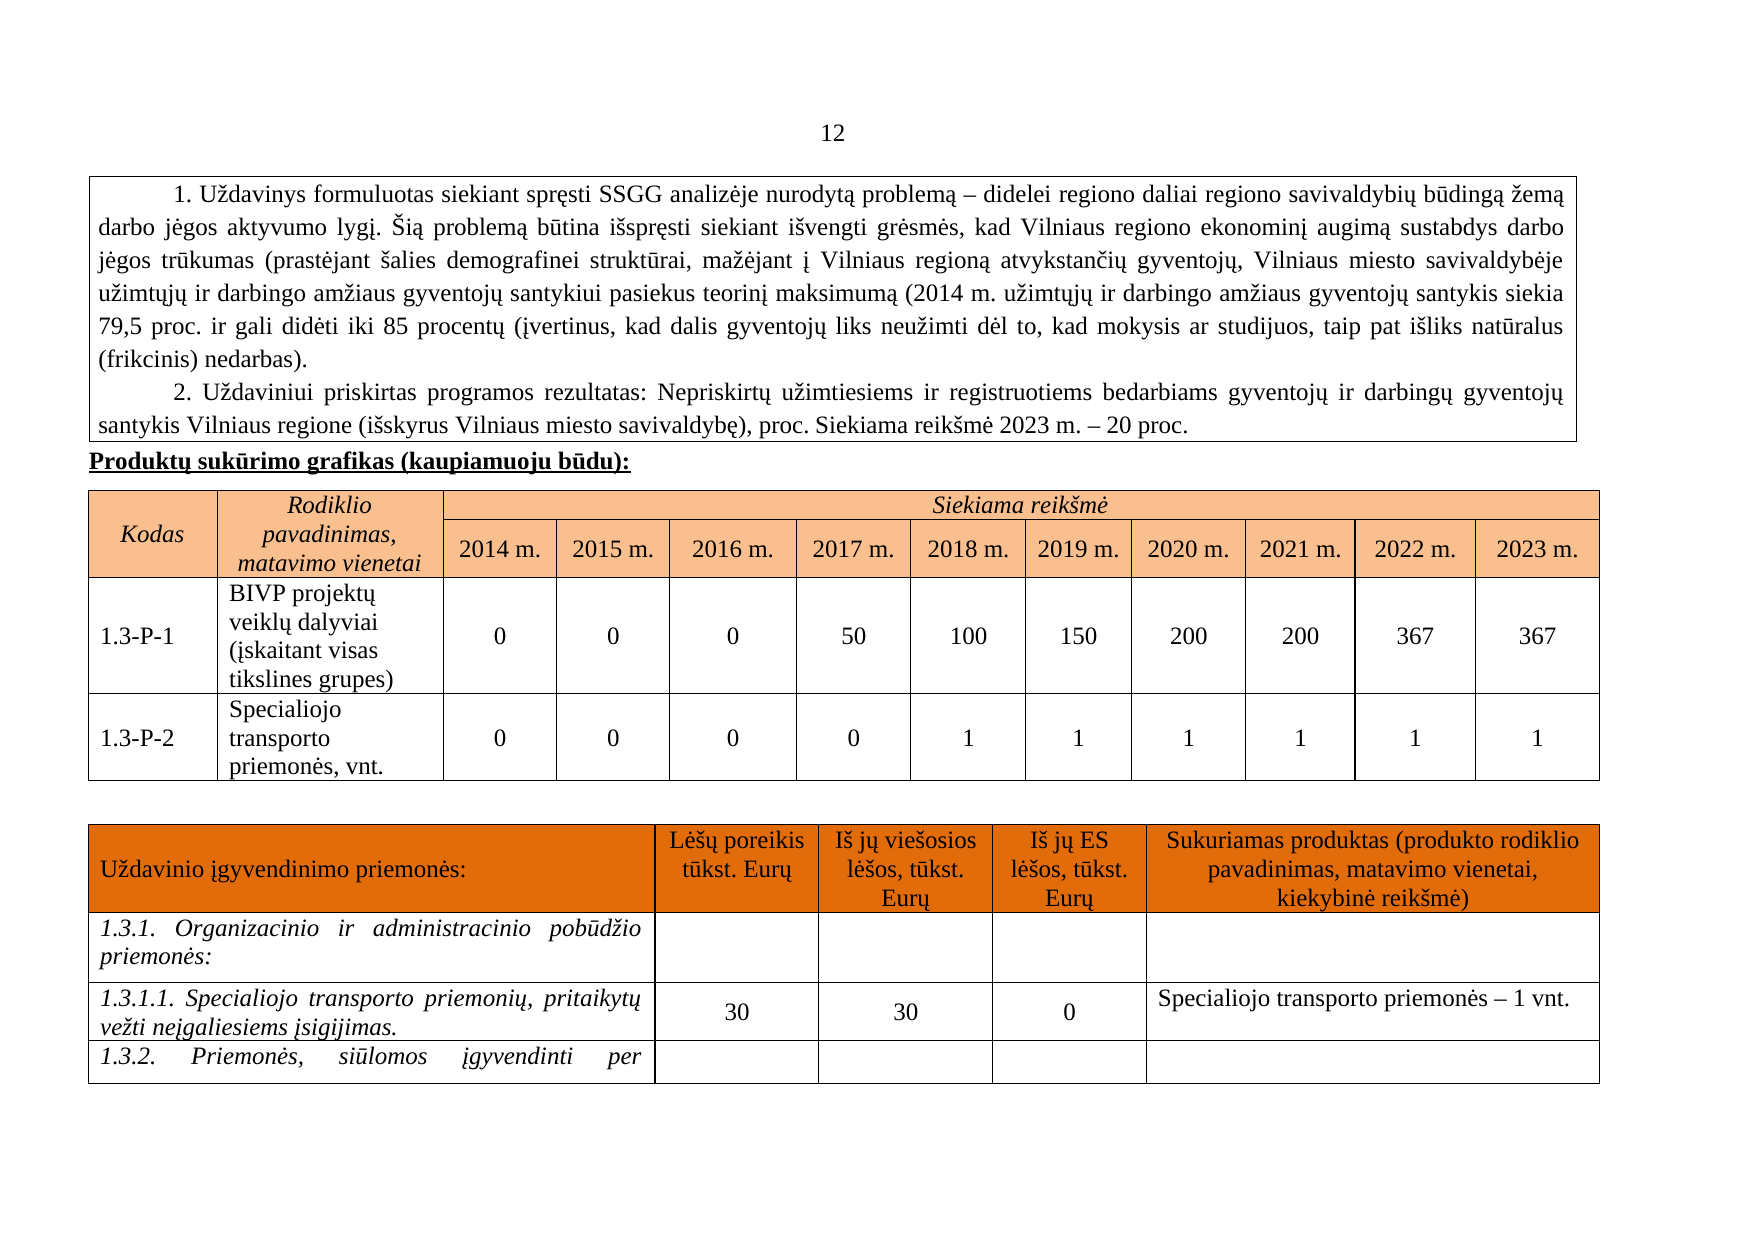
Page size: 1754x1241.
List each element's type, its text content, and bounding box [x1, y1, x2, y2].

table_cell 100 [911, 578, 1025, 693]
table_cell 1 [1132, 694, 1245, 780]
table_cell 1.3-P-1 [89, 578, 217, 693]
table_cell 2021 m. [1246, 520, 1354, 577]
table_cell 2019 m. [1026, 520, 1131, 577]
table_cell BIVP projektų veiklų dalyviai (įskaitant visas tikslines grupes) [218, 578, 443, 693]
table_cell 2016 m. [670, 520, 796, 577]
table_cell 30 [656, 983, 818, 1040]
table_cell 1 [1246, 694, 1354, 780]
table_cell 0 [993, 983, 1146, 1040]
table_cell 0 [670, 694, 796, 780]
table_cell 1.3.1. Organizacinio ir administracinio pobūdžio priemonės: [89, 913, 654, 982]
table_cell 1 [911, 694, 1025, 780]
text Produktų sukūrimo grafikas (kaupiamuoju būdu): [89, 446, 1577, 475]
table_cell 1.3.2. Priemonės, siūlomos įgyvendinti per [89, 1041, 654, 1083]
table_cell 50 [797, 578, 910, 693]
table_cell 0 [557, 578, 669, 693]
table_cell Specialiojo transporto priemonės, vnt. [218, 694, 443, 780]
table_cell [993, 913, 1146, 982]
table_cell [993, 1041, 1146, 1083]
table_cell 0 [444, 694, 556, 780]
table_cell [819, 913, 992, 982]
table_cell 2014 m. [444, 520, 556, 577]
table_cell Specialiojo transporto priemonės – 1 vnt. [1147, 983, 1599, 1040]
table_cell 2017 m. [797, 520, 910, 577]
table_cell 2020 m. [1132, 520, 1245, 577]
table_header Kodas [89, 491, 217, 577]
table_cell 2023 m. [1476, 520, 1599, 577]
table_cell [1147, 1041, 1599, 1083]
text 1. Uždavinys formuluotas siekiant spręsti SSGG analizėje nurodytą problemą – didelei regiono daliai regiono savivaldybių būdingą žemą darbo jėgos aktyvumo lygį. Šią problemą būtina išspręsti siekiant išvengti grėsmės, kad Vilniaus regiono ekonominį augimą sustabdys darbo jėgos trūkumas (prastėjant šalies demografinei struktūrai, mažėjant į Vilniaus regioną atvykstančių gyventojų, Vilniaus miesto savivaldybėje užimtųjų ir darbingo amžiaus gyventojų santykiui pasiekus teorinį maksimumą (2014 m. užimtųjų ir darbingo amžiaus gyventojų santykis siekia 79,5 proc. ir gali didėti iki 85 procentų (įvertinus, kad dalis gyventojų liks neužimti dėl to, kad mokysis ar studijuos, taip pat išliks natūralus (frikcinis) nedarbas). [90, 177, 1576, 373]
table_cell [656, 913, 818, 982]
table_cell 0 [557, 694, 669, 780]
table_cell 1 [1356, 694, 1475, 780]
table_header Sukuriamas produktas (produkto rodiklio pavadinimas, matavimo vienetai, kiekybinė reikšmė) [1147, 825, 1599, 912]
table_header Lėšų poreikis tūkst. Eurų [656, 825, 818, 912]
table_cell 0 [444, 578, 556, 693]
table_header Rodiklio pavadinimas, matavimo vienetai [218, 491, 443, 577]
table_cell 1.3.1.1. Specialiojo transporto priemonių, pritaikytų vežti neįgaliesiems įsigijimas. [89, 983, 654, 1040]
table_cell 0 [797, 694, 910, 780]
table_cell [1147, 913, 1599, 982]
table_header Uždavinio įgyvendinimo priemonės: [89, 825, 654, 912]
table_header Iš jų ES lėšos, tūkst. Eurų [993, 825, 1146, 912]
table_cell 367 [1476, 578, 1599, 693]
table_cell 2022 m. [1356, 520, 1475, 577]
table_cell [819, 1041, 992, 1083]
table_cell [656, 1041, 818, 1083]
text 2. Uždaviniui priskirtas programos rezultatas: Nepriskirtų užimtiesiems ir registruotiems bedarbiams gyventojų ir darbingų gyventojų santykis Vilniaus regione (išskyrus Vilniaus miesto savivaldybę), proc. Siekiama reikšmė 2023 m. – 20 proc. [90, 374, 1576, 441]
table_cell 367 [1356, 578, 1475, 693]
table_cell 2018 m. [911, 520, 1025, 577]
table_cell 30 [819, 983, 992, 1040]
table_header Siekiama reikšmė [444, 491, 1599, 519]
table_cell 200 [1246, 578, 1354, 693]
table_cell 150 [1026, 578, 1131, 693]
table_cell 200 [1132, 578, 1245, 693]
table_header Iš jų viešosios lėšos, tūkst. Eurų [819, 825, 992, 912]
table_cell 1.3-P-2 [89, 694, 217, 780]
table_cell 0 [670, 578, 796, 693]
table_cell 2015 m. [557, 520, 669, 577]
table_cell 1 [1026, 694, 1131, 780]
table_cell 1 [1476, 694, 1599, 780]
